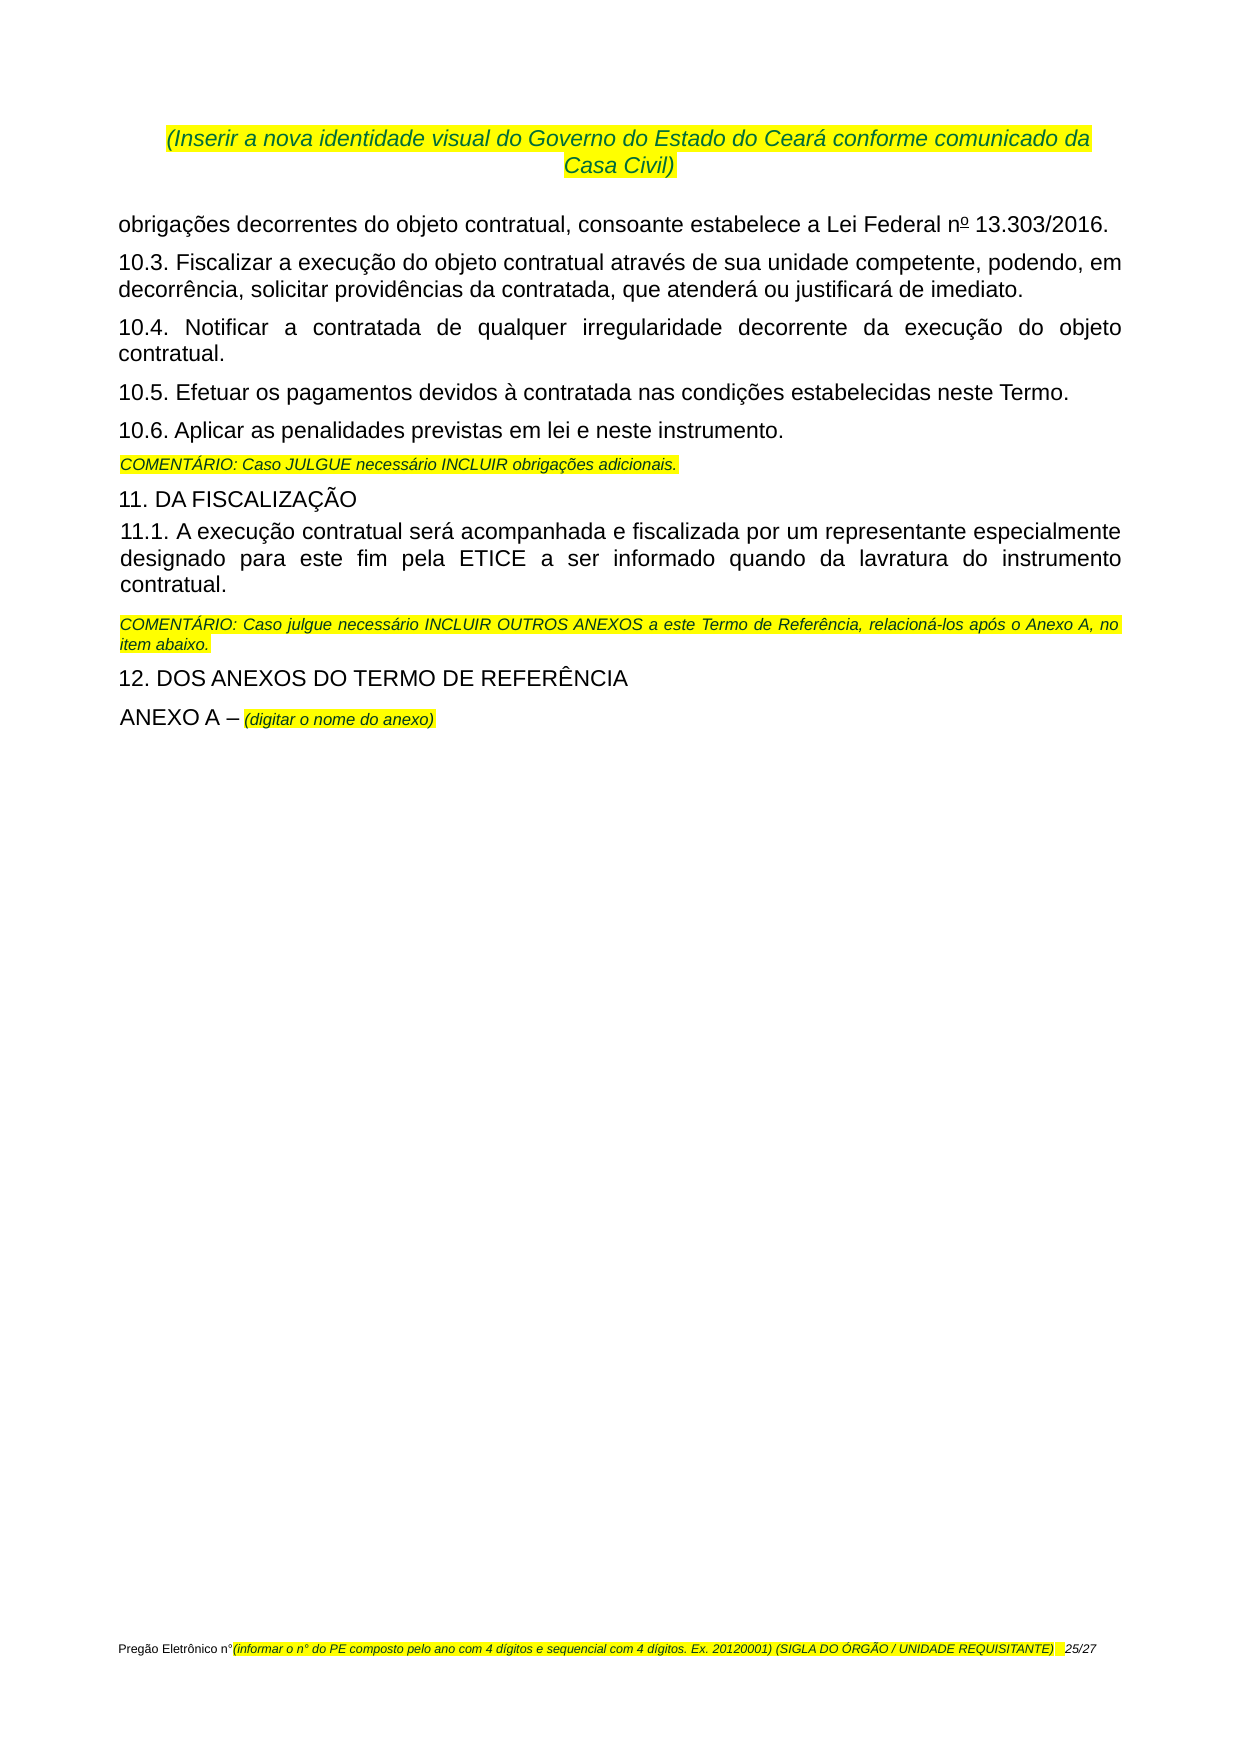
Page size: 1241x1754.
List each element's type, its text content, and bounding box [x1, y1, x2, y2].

text obrigações decorrentes do objeto contratual, consoante estabelece a Lei Federal no 13.303/2016. [118, 211, 1122, 237]
text 10.3. Fiscalizar a execução do objeto contratual através de sua unidade competente, podendo, em decorrência, solicitar providências da contratada, que atenderá ou justificará de imediato. [118, 249, 1122, 302]
text COMENTÁRIO: Caso julgue necessário INCLUIR OUTROS ANEXOS a este Termo de Referência, relacioná-los após o Anexo A, no item abaixo. [119, 615, 1122, 653]
text 10.4. Notificar a contratada de qualquer irregularidade decorrente da execução do objeto contratual. [118, 314, 1122, 367]
text 11.1. A execução contratual será acompanhada e fiscalizada por um representante especialmente designado para este fim pela ETICE a ser informado quando da lavratura do instrumento contratual. [120, 518, 1122, 597]
text 10.5. Efetuar os pagamentos devidos à contratada nas condições estabelecidas neste Termo. [118, 378, 1122, 405]
text 12. DOS ANEXOS DO TERMO DE REFERÊNCIA [118, 665, 1122, 692]
text 11. DA FISCALIZAÇÃO [118, 486, 1122, 512]
text COMENTÁRIO: Caso JULGUE necessário INCLUIR obrigações adicionais. [120, 455, 1122, 474]
text ANEXO A – (digitar o nome do anexo) [119, 703, 1122, 730]
text 10.6. Aplicar as penalidades previstas em lei e neste instrumento. [118, 417, 1122, 443]
